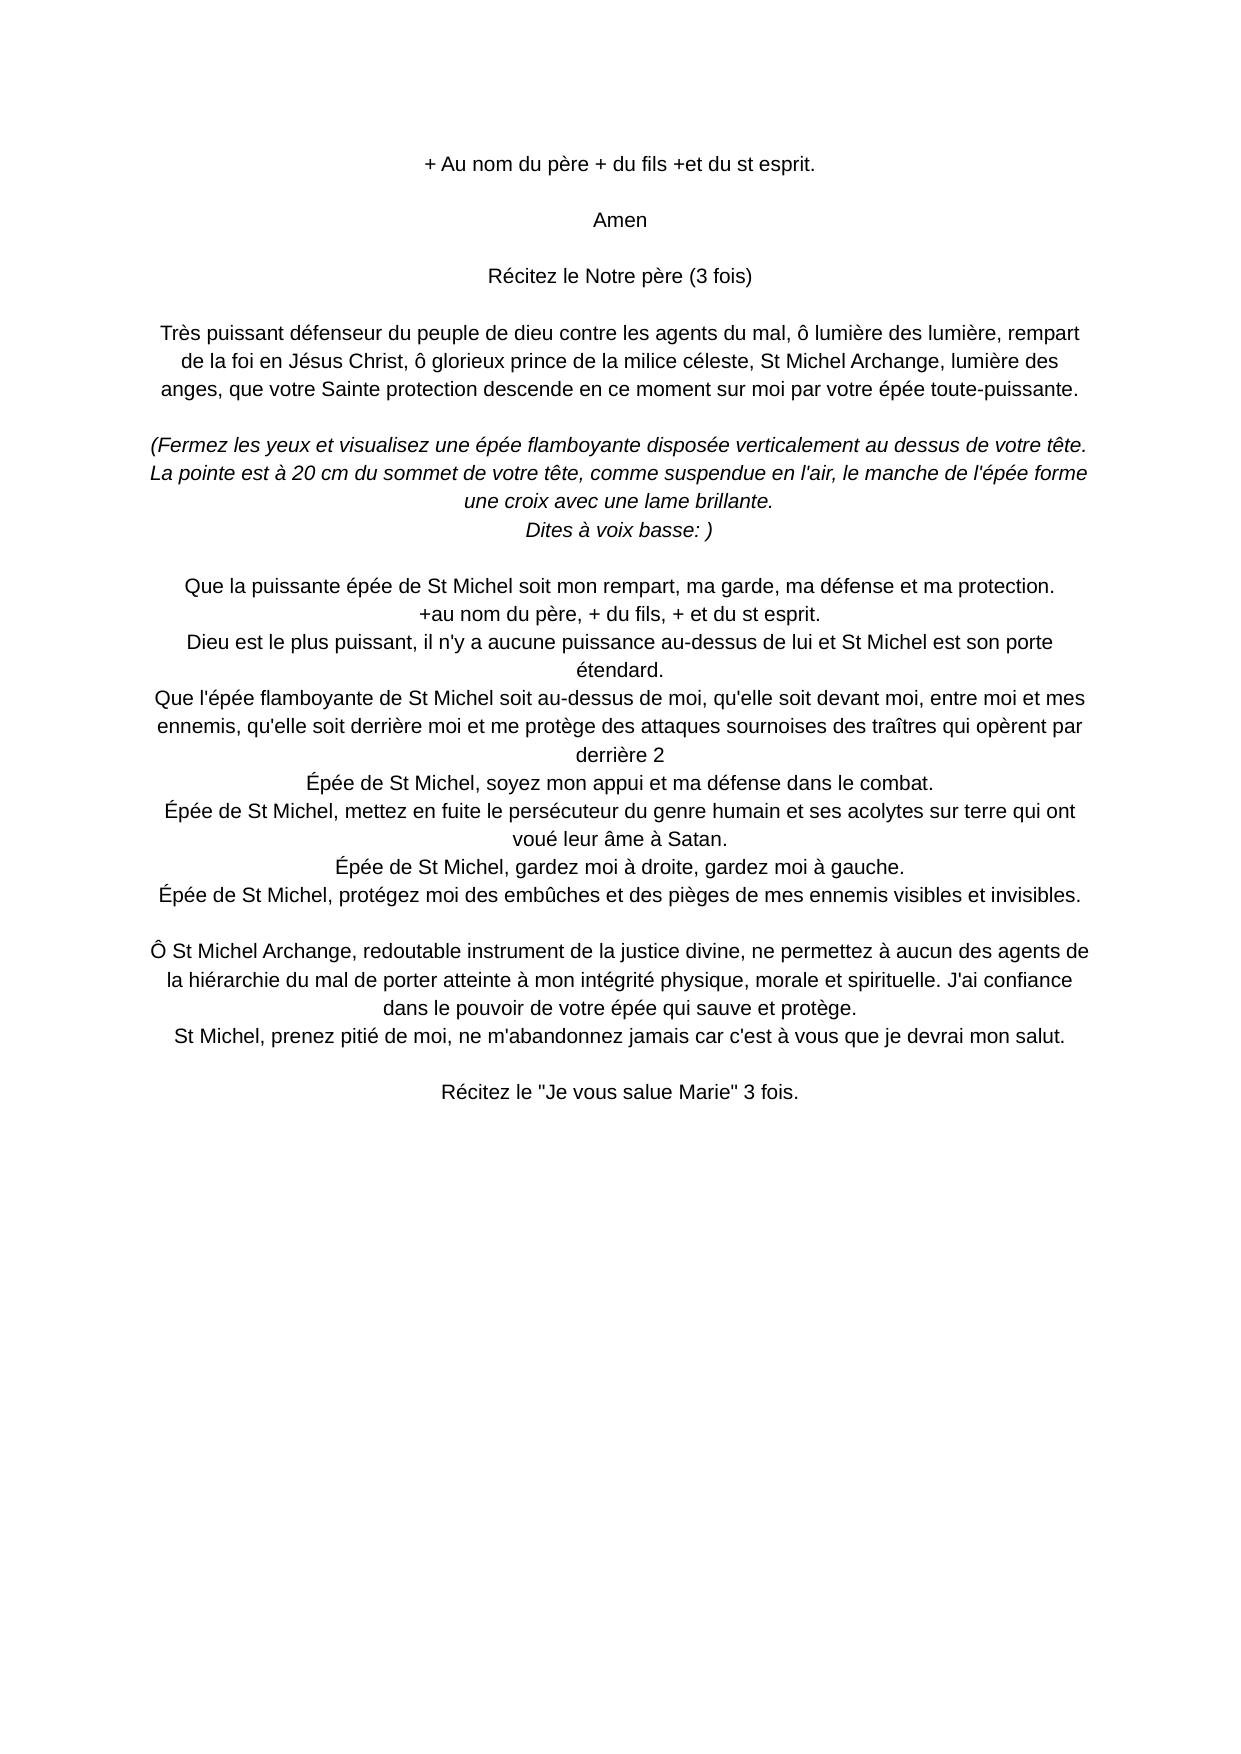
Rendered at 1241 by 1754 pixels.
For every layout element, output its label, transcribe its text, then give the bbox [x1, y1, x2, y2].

text + Au nom du père + du fils +et du st esprit. Amen Récitez le Notre père (3 fois) Très puissant défenseur du peuple de dieu contre les agents du mal, ô lumière des lumière, rempart de la foi en Jésus Christ, ô glorieux prince de la milice céleste, St Michel Archange, lumière des anges, que votre Sainte protection descende en ce moment sur moi par votre épée toute-puissante. (Fermez les yeux et visualisez une épée flamboyante disposée verticalement au dessus de votre tête. La pointe est à 20 cm du sommet de votre tête, comme suspendue en l'air, le manche de l'épée forme une croix avec une lame brillante. Dites à voix basse: ) Que la puissante épée de St Michel soit mon rempart, ma garde, ma défense et ma protection. +au nom du père, + du fils, + et du st esprit. Dieu est le plus puissant, il n'y a aucune puissance au-dessus de lui et St Michel est son porte étendard. Que l'épée flamboyante de St Michel soit au-dessus de moi, qu'elle soit devant moi, entre moi et mes ennemis, qu'elle soit derrière moi et me protège des attaques sournoises des traîtres qui opèrent par derrière 2 Épée de St Michel, soyez mon appui et ma défense dans le combat. Épée de St Michel, mettez en fuite le persécuteur du genre humain et ses acolytes sur terre qui ont voué leur âme à Satan. Épée de St Michel, gardez moi à droite, gardez moi à gauche. Épée de St Michel, protégez moi des embûches et des pièges de mes ennemis visibles et invisibles. Ô St Michel Archange, redoutable instrument de la justice divine, ne permettez à aucun des agents de la hiérarchie du mal de porter atteinte à mon intégrité physique, morale et spirituelle. J'ai confiance dans le pouvoir de votre épée qui sauve et protège. St Michel, prenez pitié de moi, ne m'abandonnez jamais car c'est à vous que je devrai mon salut. Récitez le "Je vous salue Marie" 3 fois. [148, 148, 1093, 1273]
